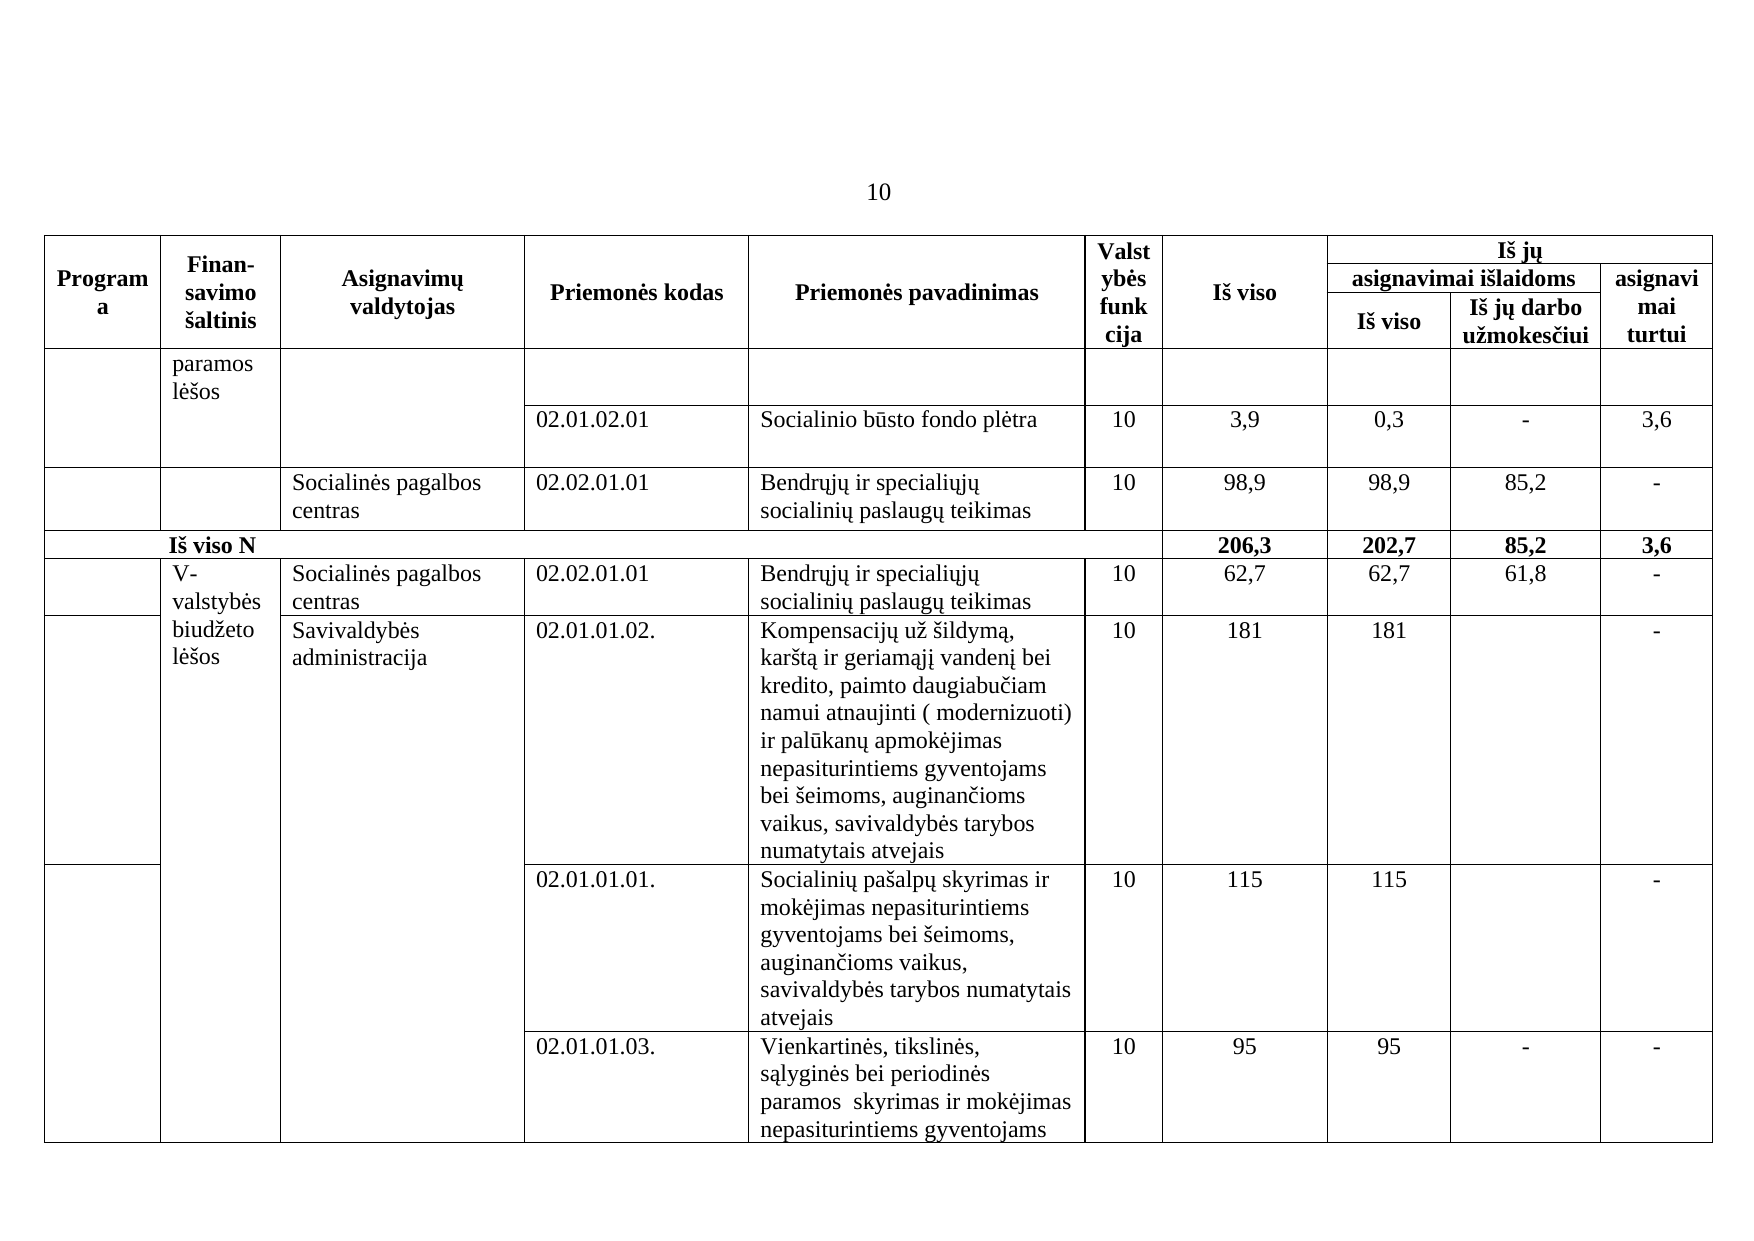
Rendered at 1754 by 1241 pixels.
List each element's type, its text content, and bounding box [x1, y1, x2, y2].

table_cell 3,6 [1601, 406, 1712, 467]
table_cell 02.02.01.01 [525, 559, 748, 614]
table_cell [161, 405, 280, 467]
table_cell 115 [1328, 865, 1450, 1031]
table_cell 02.01.02.01 [525, 406, 748, 467]
table_cell [1163, 349, 1327, 404]
table_cell 02.01.01.01. [525, 865, 748, 1031]
table_cell 115 [1163, 865, 1327, 1031]
table_cell [1086, 349, 1162, 404]
table_header Priemonės pavadinimas [749, 236, 1084, 348]
table_cell [45, 559, 160, 614]
table_cell Socialinių pašalpų skyrimas ir mokėjimas nepasiturintiems gyventojams bei šeimoms, auginančioms vaikus, savivaldybės tarybos numatytais atvejais [749, 865, 1084, 1031]
table_cell 95 [1163, 1032, 1327, 1142]
table_header Finan-savimo šaltinis [161, 236, 280, 348]
table_cell 206,3 [1163, 531, 1327, 558]
table_cell [1451, 865, 1600, 1031]
table_header Iš viso [1163, 236, 1327, 348]
table_cell Bendrųjų ir specialiųjų socialinių paslaugų teikimas [749, 559, 1084, 614]
table_cell 95 [1328, 1032, 1450, 1142]
table_cell 3,9 [1163, 406, 1327, 467]
table_cell 181 [1328, 616, 1450, 864]
table_cell Savivaldybės administracija [281, 616, 524, 1142]
table_cell - [1601, 349, 1712, 404]
table_cell Iš viso N [45, 531, 1162, 558]
table_cell - [1451, 406, 1600, 467]
table_cell 10 [1086, 559, 1162, 614]
table_cell Bendrųjų ir specialiųjų socialinių paslaugų teikimas [749, 468, 1084, 530]
table_cell 0,3 [1328, 406, 1450, 467]
table_cell [45, 616, 160, 864]
table_cell 62,7 [1328, 559, 1450, 614]
table_cell Kompensacijų už šildymą, karštą ir geriamąjį vandenį bei kredito, paimto daugiabučiam namui atnaujinti ( modernizuoti) ir palūkanų apmokėjimas nepasiturintiems gyventojams bei šeimoms, auginančioms vaikus, savivaldybės tarybos numatytais atvejais [749, 616, 1084, 864]
table_cell 202,7 [1328, 531, 1450, 558]
table_cell 02.01.01.02. [525, 616, 748, 864]
table_cell Socialinės pagalbos centras [281, 559, 524, 614]
table_cell - [1601, 559, 1712, 614]
table_cell Iš viso [1328, 293, 1450, 348]
table_header Priemonės kodas [525, 236, 748, 348]
table_header Asignavimų valdytojas [281, 236, 524, 348]
table_cell - [1601, 468, 1712, 530]
table_cell Socialinės pagalbos centras [281, 468, 524, 530]
table_cell 3,6 [1601, 531, 1712, 558]
table_cell 10 [1086, 1032, 1162, 1142]
table_cell asignavimai turtui įsigyti [1601, 264, 1712, 348]
table_header Programa [45, 236, 160, 348]
table_cell 10 [1086, 406, 1162, 467]
table_cell V- valstybės biudžeto lėšos [161, 559, 280, 1142]
table_cell 85,2 [1451, 531, 1600, 558]
table_cell - [1601, 1032, 1712, 1142]
table_cell [161, 468, 280, 530]
table_cell 61,8 [1451, 559, 1600, 614]
table_cell 02.02.01.01 [525, 468, 748, 530]
table_cell paramos lėšos [161, 349, 280, 404]
table_cell - [1451, 349, 1600, 404]
table_cell [525, 349, 748, 404]
table_cell [45, 865, 160, 1142]
table_cell [45, 405, 160, 467]
table_cell 10 [1086, 468, 1162, 530]
table_cell asignavimai išlaidoms [1328, 264, 1600, 292]
table_cell - [1451, 1032, 1600, 1142]
table_cell [281, 349, 524, 467]
table_cell 10 [1086, 616, 1162, 864]
table_cell Iš jų darbo užmokesčiui [1451, 293, 1600, 348]
table_cell Vienkartinės, tikslinės, sąlyginės bei periodinės paramos skyrimas ir mokėjimas nepasiturintiems gyventojams [749, 1032, 1084, 1142]
table_cell 02.01.01.03. [525, 1032, 748, 1142]
table_cell [45, 349, 160, 404]
table_cell 98,9 [1163, 468, 1327, 530]
table_cell 10 [1086, 865, 1162, 1031]
table_cell - [1601, 616, 1712, 864]
table_cell 181 [1163, 616, 1327, 864]
table_cell [45, 468, 160, 530]
table_header Iš jų [1328, 236, 1712, 263]
table_cell - [1601, 865, 1712, 1031]
table_header Valstybės funkcija [1086, 236, 1162, 348]
table_cell 62,7 [1163, 559, 1327, 614]
table_cell [749, 349, 1084, 404]
table_cell 85,2 [1451, 468, 1600, 530]
table_cell 98,9 [1328, 468, 1450, 530]
table_cell [1451, 616, 1600, 864]
table_cell [1328, 349, 1450, 404]
table_cell Socialinio būsto fondo plėtra [749, 406, 1084, 467]
